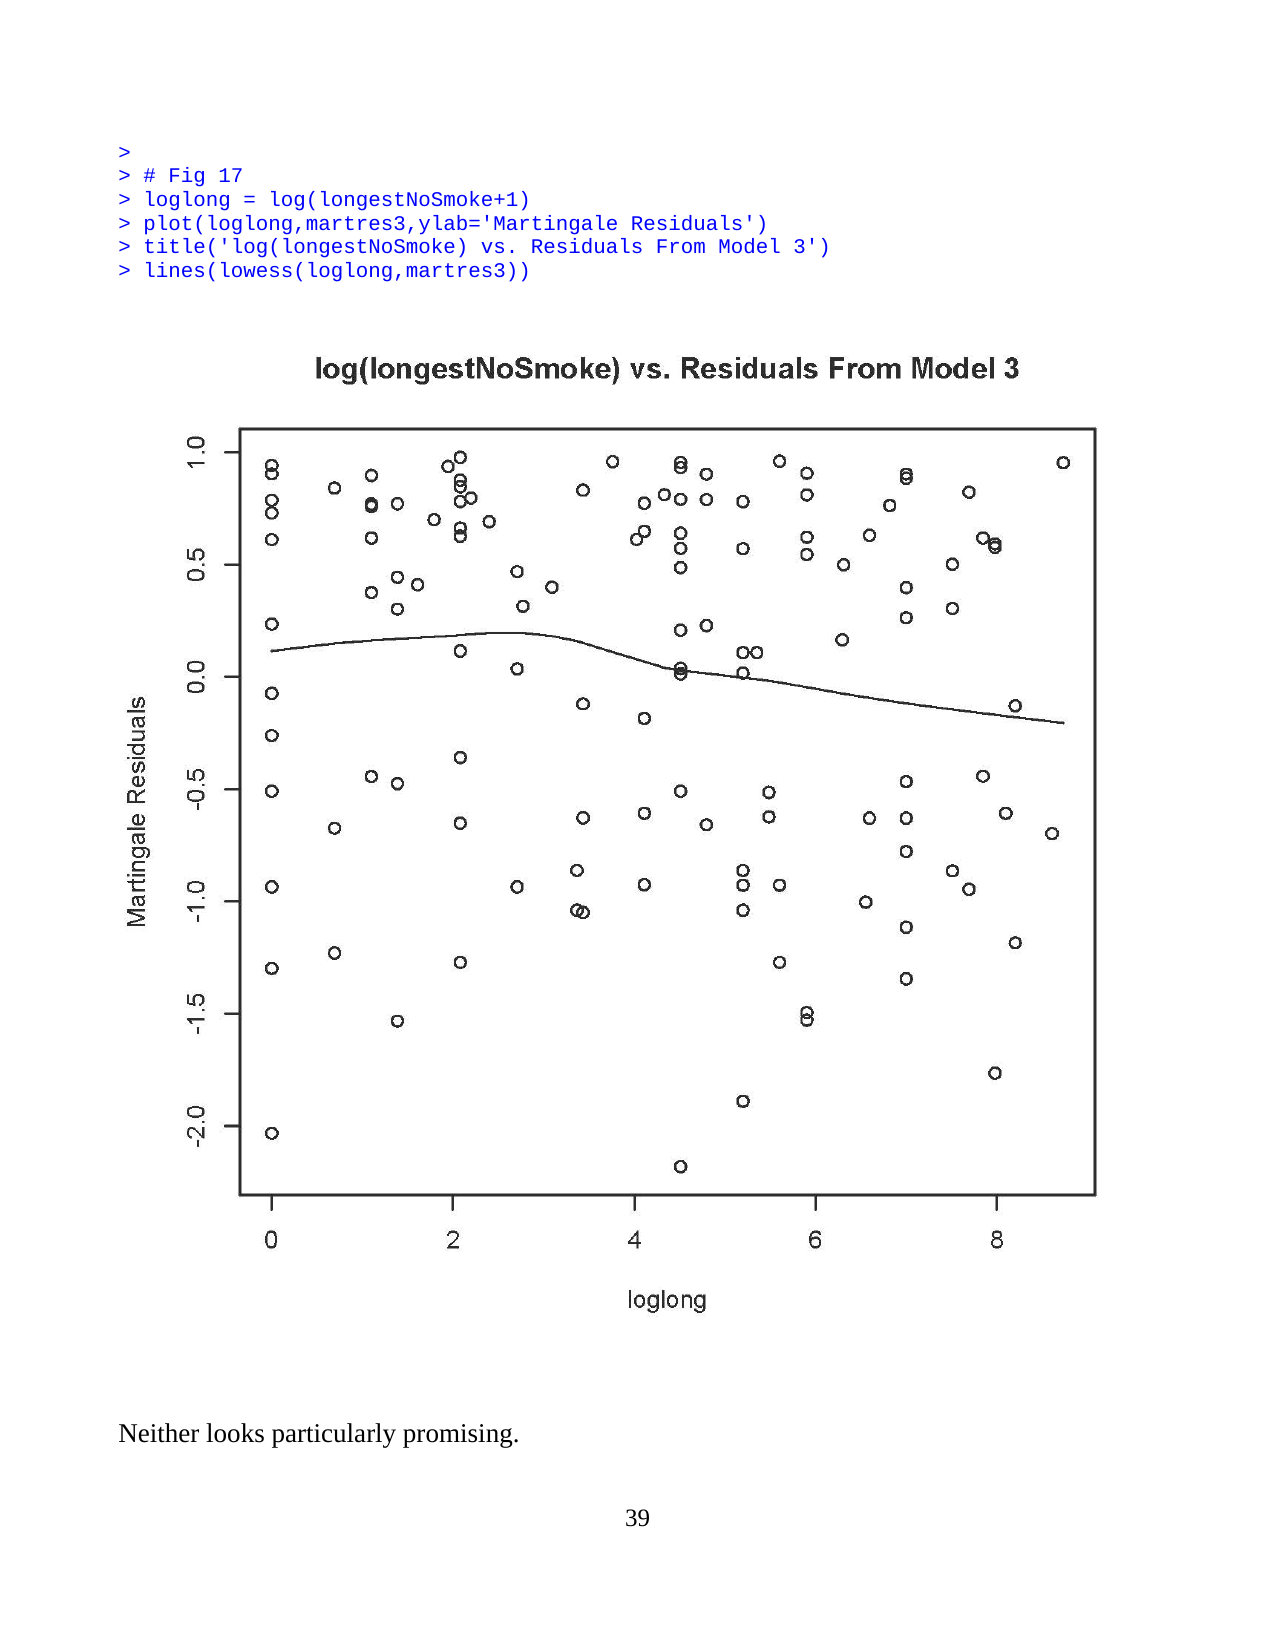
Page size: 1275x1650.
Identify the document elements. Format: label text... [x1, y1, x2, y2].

text Neither looks particularly promising. [118, 1417, 1157, 1448]
text > plot(loglong,martres3,ylab='Martingale Residuals') [118, 213, 1157, 236]
text > [118, 142, 1157, 165]
picture [118, 307, 1157, 1346]
text > # Fig 17 [118, 165, 1157, 189]
text > title('log(longestNoSmoke) vs. Residuals From Model 3') [118, 236, 1157, 260]
text > lines(lowess(loglong,martres3)) [118, 260, 1157, 284]
text > loglong = log(longestNoSmoke+1) [118, 189, 1157, 213]
